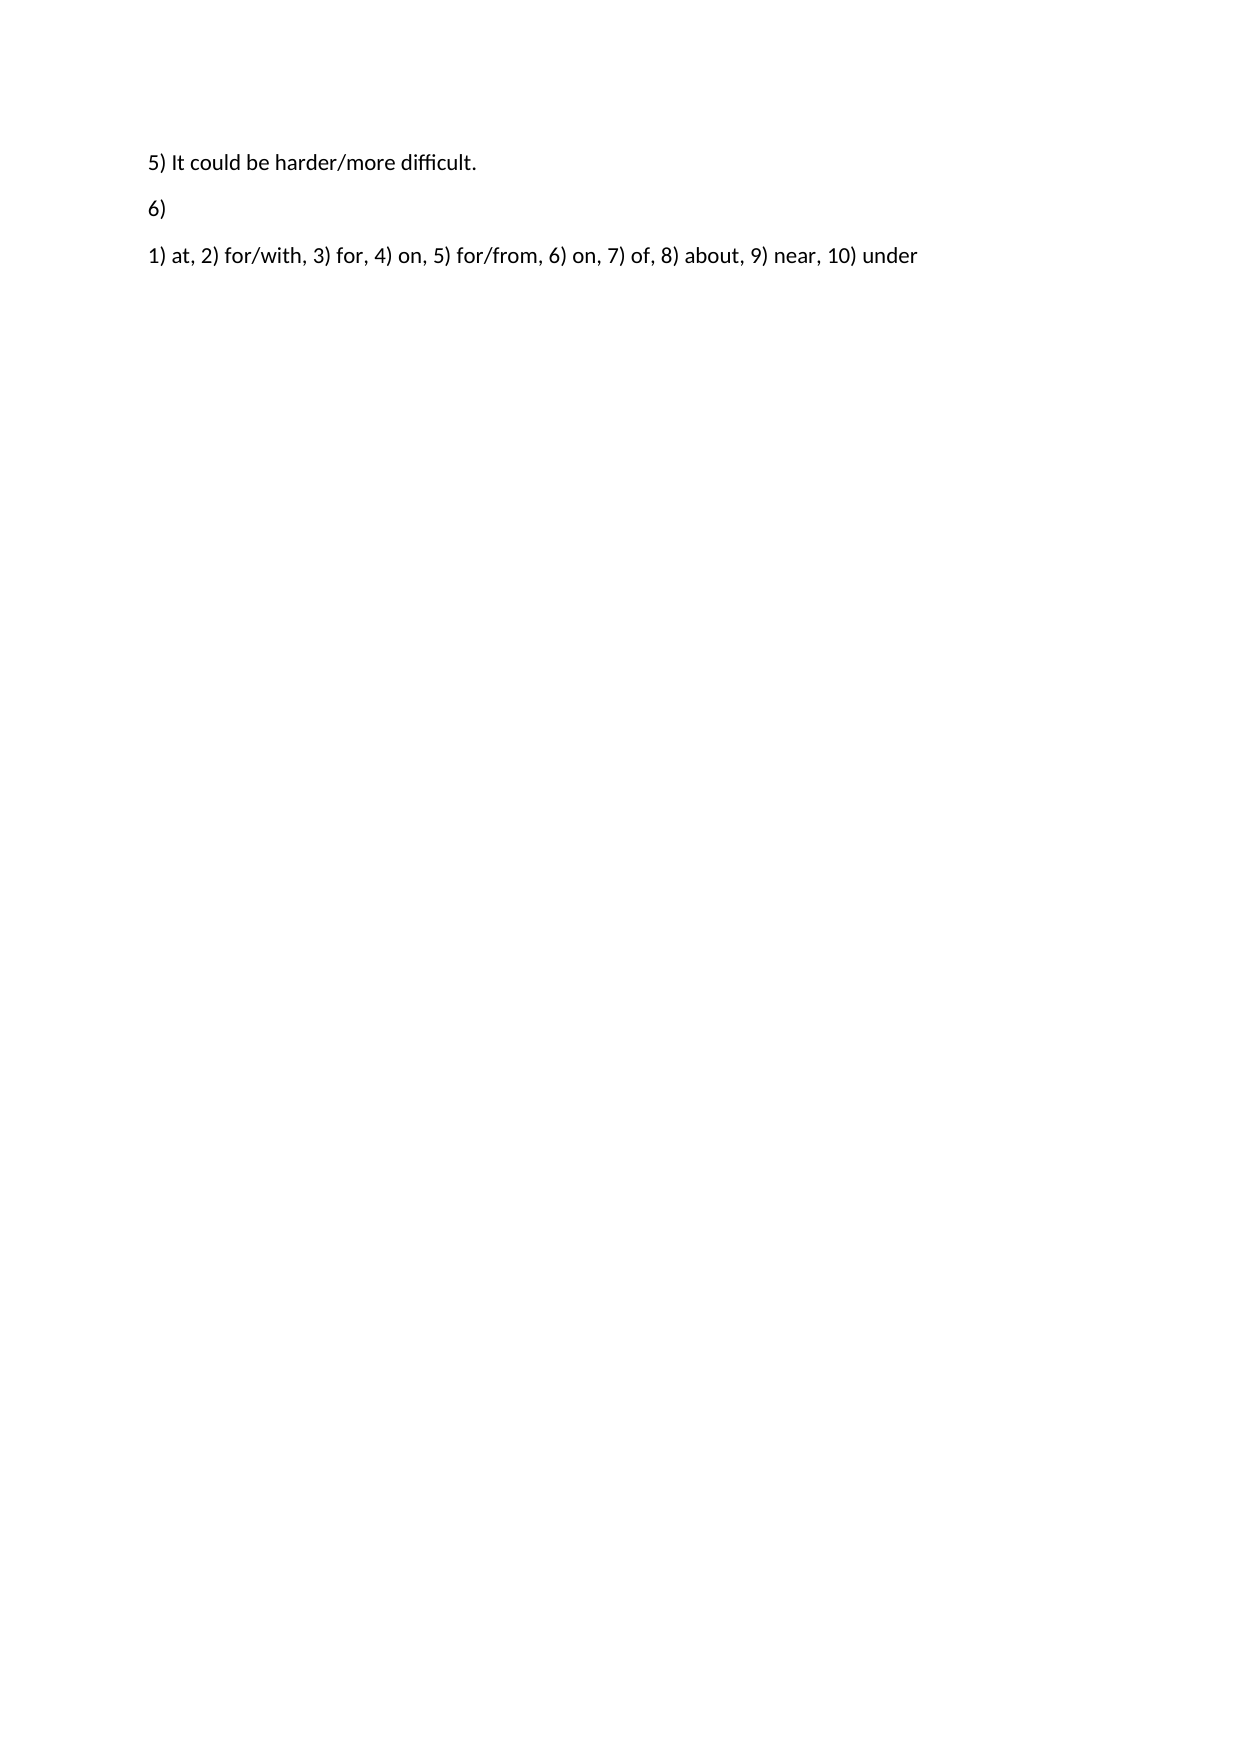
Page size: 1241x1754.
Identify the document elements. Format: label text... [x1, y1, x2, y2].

text 6) [148, 194, 1093, 222]
text 5) It could be harder/more difficult. [148, 148, 1093, 176]
text 1) at, 2) for/with, 3) for, 4) on, 5) for/from, 6) on, 7) of, 8) about, 9) near, 10) under [148, 241, 1093, 269]
